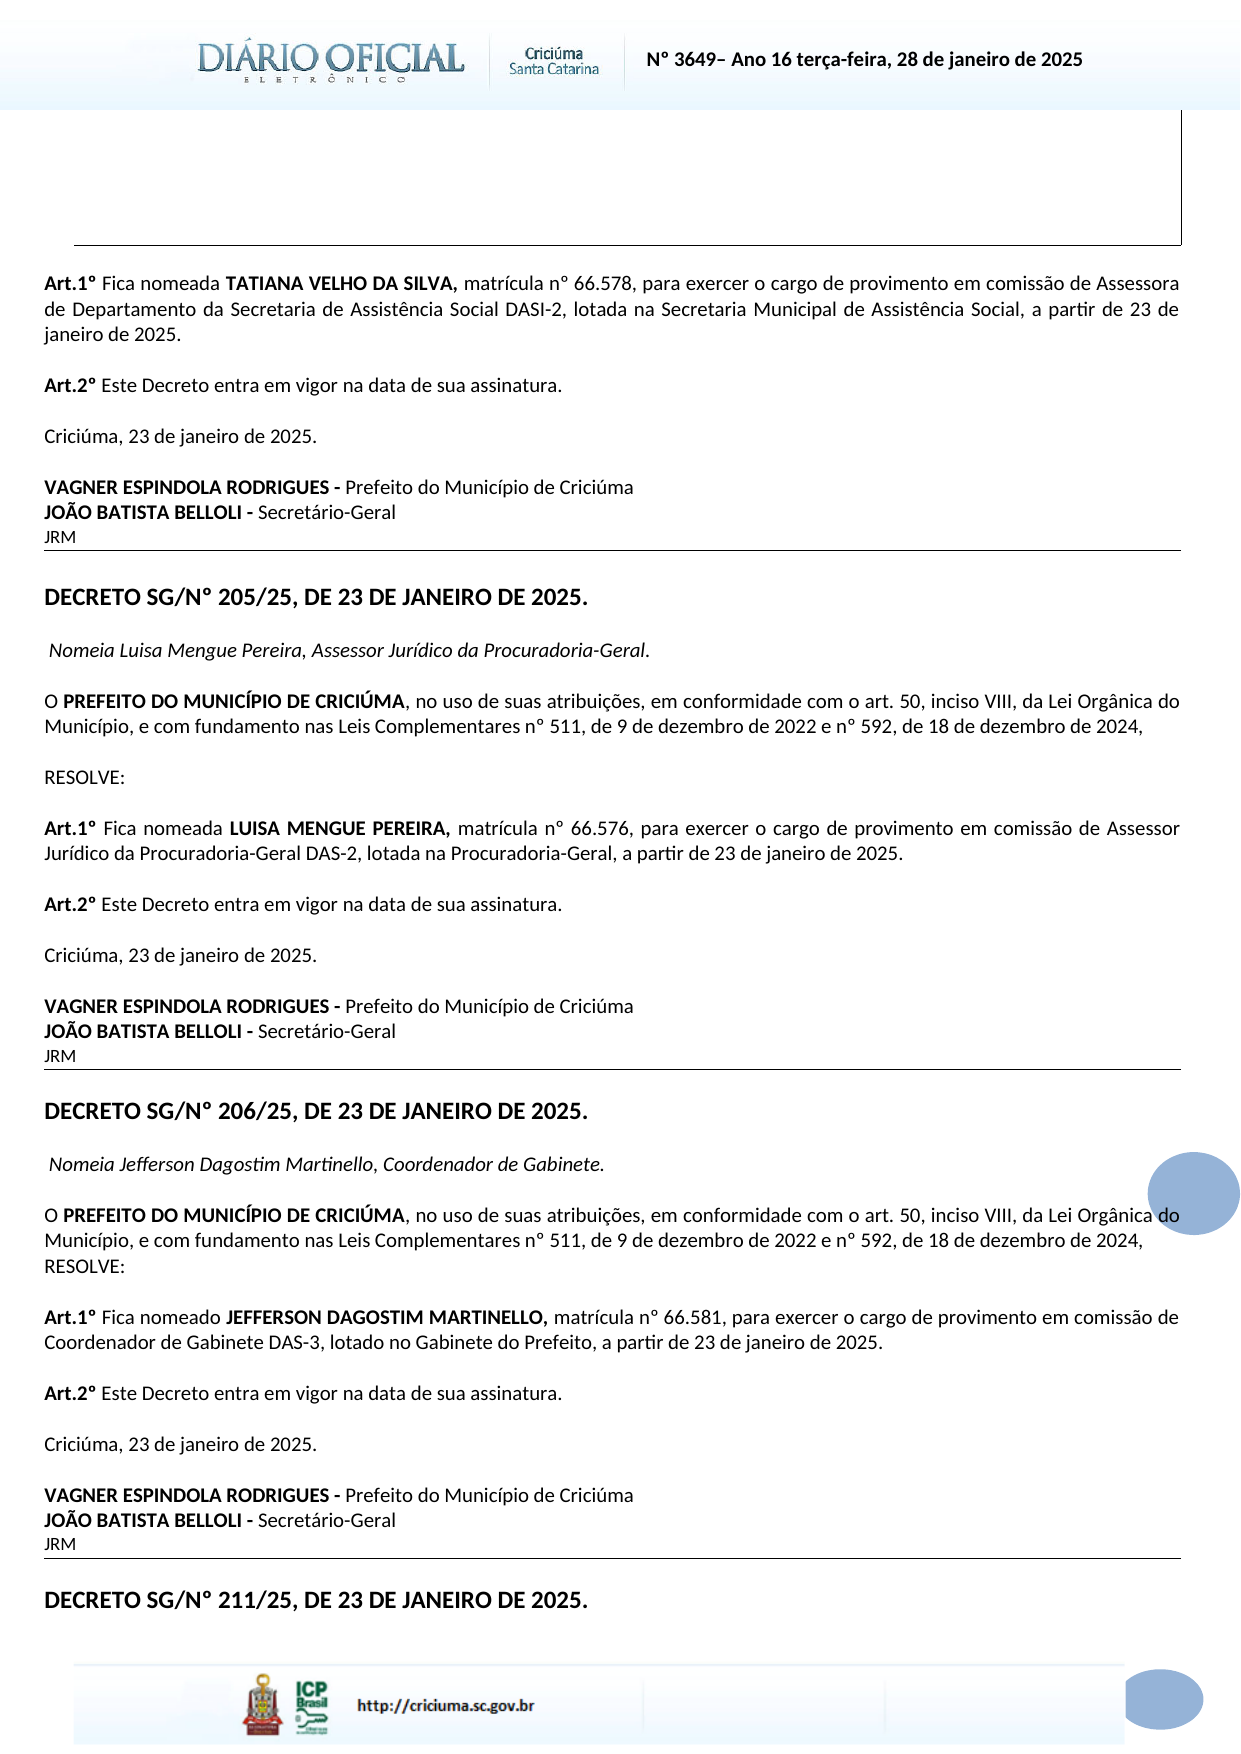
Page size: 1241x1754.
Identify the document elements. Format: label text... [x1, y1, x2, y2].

text DECRETO SG/Nº 206/25, DE 23 DE JANEIRO DE 2025. [44, 1095, 1181, 1126]
text Art.1º Fica nomeado JEFFERSON DAGOSTIM MARTINELLO, matrícula nº 66.581, para exercer o cargo de provimento em comissão de Coordenador de Gabinete DAS-3, lotado no Gabinete do Prefeito, a partir de 23 de janeiro de 2025. [44, 1304, 1181, 1355]
text Art.2º Este Decreto entra em vigor na data de sua assinatura. [44, 1380, 1181, 1406]
text O PREFEITO DO MUNICÍPIO DE CRICIÚMA, no uso de suas atribuições, em conformidade com o art. 50, inciso VIII, da Lei Orgânica do Município, e com fundamento nas Leis Complementares nº 511, de 9 de dezembro de 2022 e nº 592, de 18 de dezembro de 2024, [44, 1202, 1181, 1253]
text JOÃO BATISTA BELLOLI - Secretário-Geral [44, 1018, 1181, 1044]
text Nomeia Luisa Mengue Pereira, Assessor Jurídico da Procuradoria-Geral. [44, 637, 1181, 663]
text DECRETO SG/Nº 205/25, DE 23 DE JANEIRO DE 2025. [44, 581, 1181, 612]
text Criciúma, 23 de janeiro de 2025. [44, 942, 1181, 968]
text JRM [44, 525, 1181, 550]
text Art.1º Fica nomeada LUISA MENGUE PEREIRA, matrícula nº 66.576, para exercer o cargo de provimento em comissão de Assessor Jurídico da Procuradoria-Geral DAS-2, lotada na Procuradoria-Geral, a partir de 23 de janeiro de 2025. [44, 815, 1181, 866]
text VAGNER ESPINDOLA RODRIGUES - Prefeito do Município de Criciúma [44, 993, 1181, 1018]
text Nomeia Jefferson Dagostim Martinello, Coordenador de Gabinete. [44, 1151, 1181, 1177]
text Criciúma, 23 de janeiro de 2025. [44, 1431, 1181, 1456]
text JOÃO BATISTA BELLOLI - Secretário-Geral [44, 499, 1181, 525]
text Art.1º Fica nomeada TATIANA VELHO DA SILVA, matrícula nº 66.578, para exercer o cargo de provimento em comissão de Assessora de Departamento da Secretaria de Assistência Social DASI-2, lotada na Secretaria Municipal de Assistência Social, a partir de 23 de janeiro de 2025. [44, 271, 1181, 347]
text RESOLVE: [44, 1253, 1181, 1278]
text RESOLVE: [44, 764, 1181, 790]
text JRM [44, 1044, 1181, 1069]
text Criciúma, 23 de janeiro de 2025. [44, 423, 1181, 448]
text O PREFEITO DO MUNICÍPIO DE CRICIÚMA, no uso de suas atribuições, em conformidade com o art. 50, inciso VIII, da Lei Orgânica do Município, e com fundamento nas Leis Complementares nº 511, de 9 de dezembro de 2022 e nº 592, de 18 de dezembro de 2024, [44, 688, 1181, 739]
text Art.2º Este Decreto entra em vigor na data de sua assinatura. [44, 372, 1181, 398]
text Art.2º Este Decreto entra em vigor na data de sua assinatura. [44, 891, 1181, 917]
text VAGNER ESPINDOLA RODRIGUES - Prefeito do Município de Criciúma [44, 474, 1181, 499]
text JRM [44, 1533, 1181, 1558]
text DECRETO SG/Nº 211/25, DE 23 DE JANEIRO DE 2025. [44, 1584, 1181, 1614]
text VAGNER ESPINDOLA RODRIGUES - Prefeito do Município de Criciúma [44, 1482, 1181, 1507]
text JOÃO BATISTA BELLOLI - Secretário-Geral [44, 1507, 1181, 1533]
